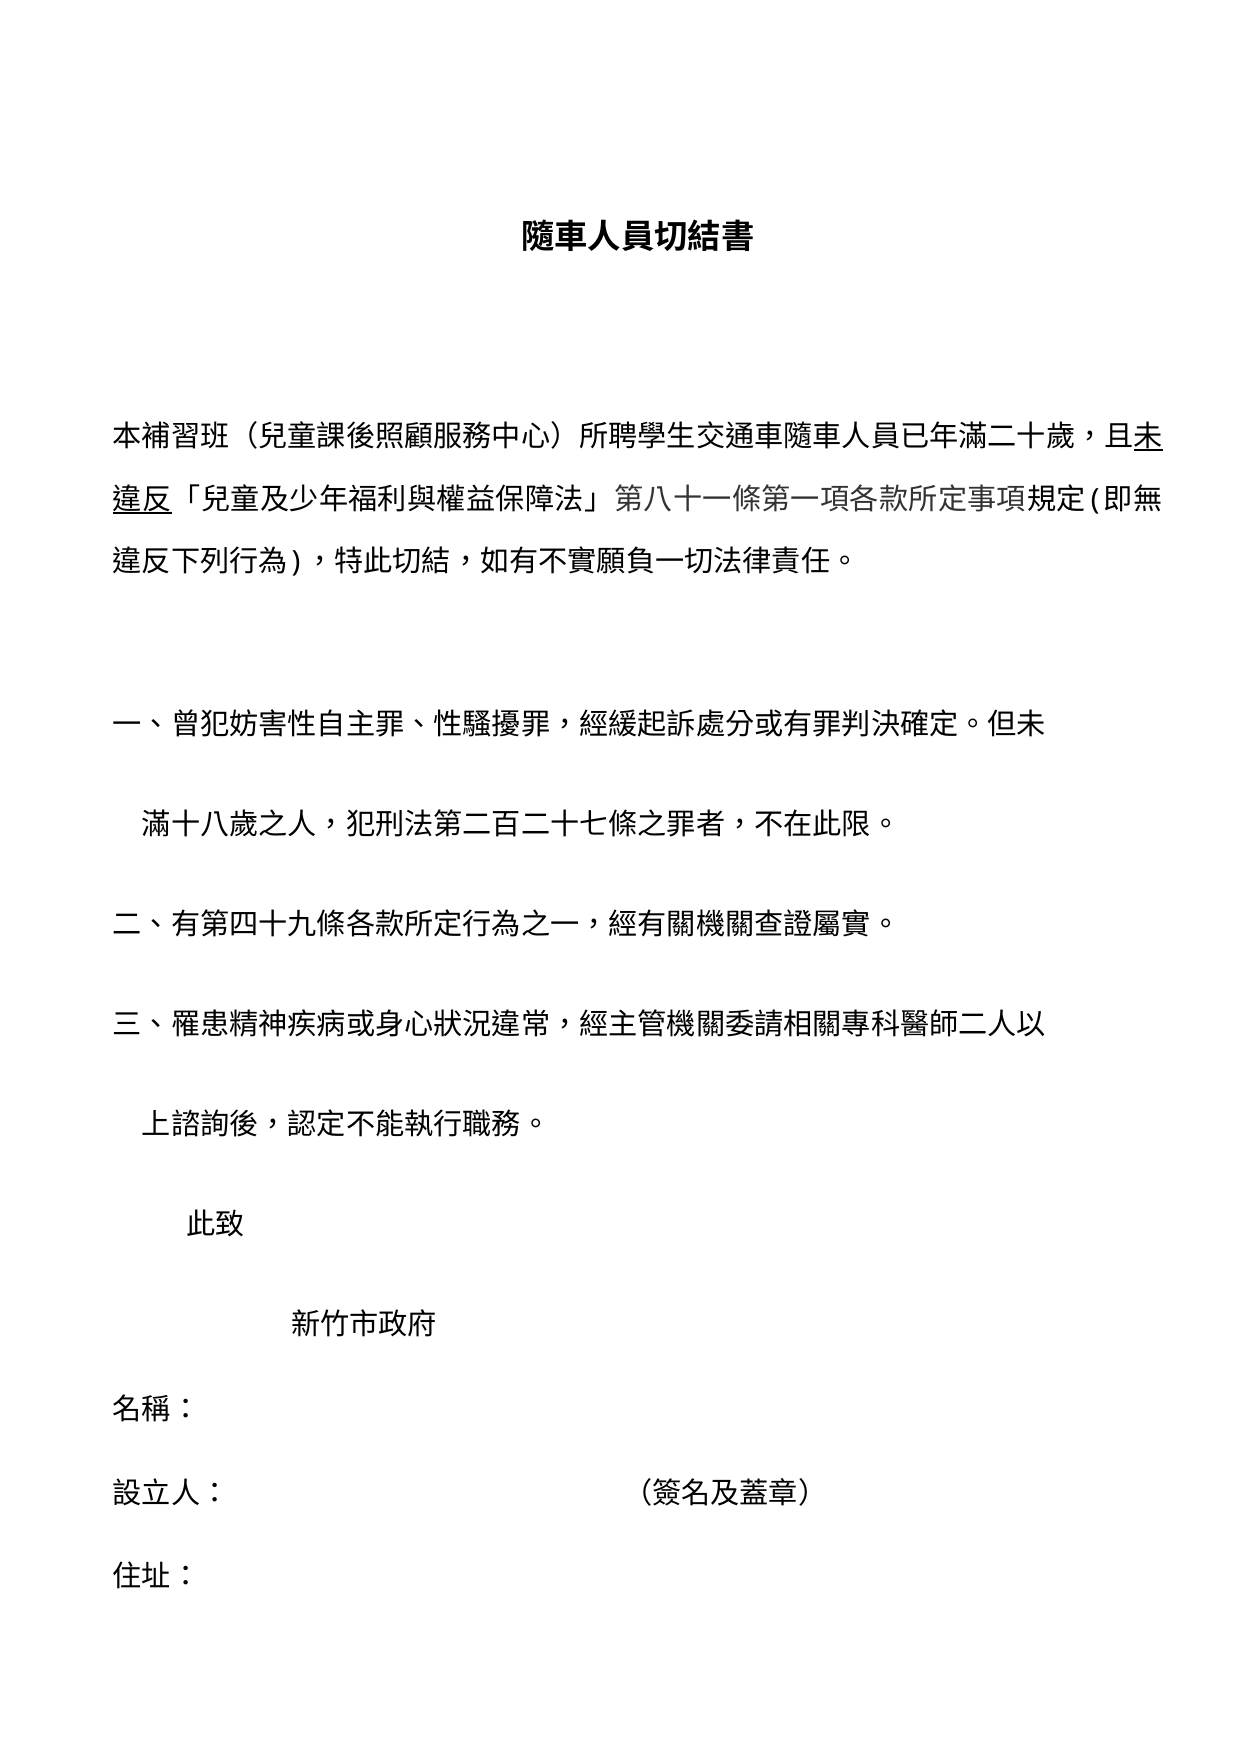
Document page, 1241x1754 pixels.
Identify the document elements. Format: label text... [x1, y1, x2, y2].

text 名稱： [112, 1365, 1162, 1428]
text 隨車人員切結書 [112, 192, 1162, 255]
text 住址： [112, 1532, 1162, 1594]
text 本補習班（兒童課後照顧服務中心）所聘學生交通車隨車人員已年滿二十歲，且未違反「兒童及少年福利與權益保障法」第八十一條第一項各款所定事項規定(即無違反下列行為)，特此切結，如有不實願負一切法律責任。 [112, 392, 1162, 580]
text 此致 [112, 1180, 1162, 1242]
text 三、罹患精神疾病或身心狀況違常，經主管機關委請相關專科醫師二人以 [112, 980, 1162, 1042]
text 上諮詢後，認定不能執行職務。 [112, 1080, 1162, 1142]
text 一、曾犯妨害性自主罪、性騷擾罪，經緩起訴處分或有罪判決確定。但未 [112, 680, 1162, 742]
text 二、有第四十九條各款所定行為之一，經有關機關查證屬實。 [112, 880, 1162, 942]
text 新竹市政府 [112, 1280, 1162, 1342]
text 設立人： （簽名及蓋章） [112, 1449, 1162, 1511]
text 滿十八歲之人，犯刑法第二百二十七條之罪者，不在此限。 [112, 780, 1162, 842]
